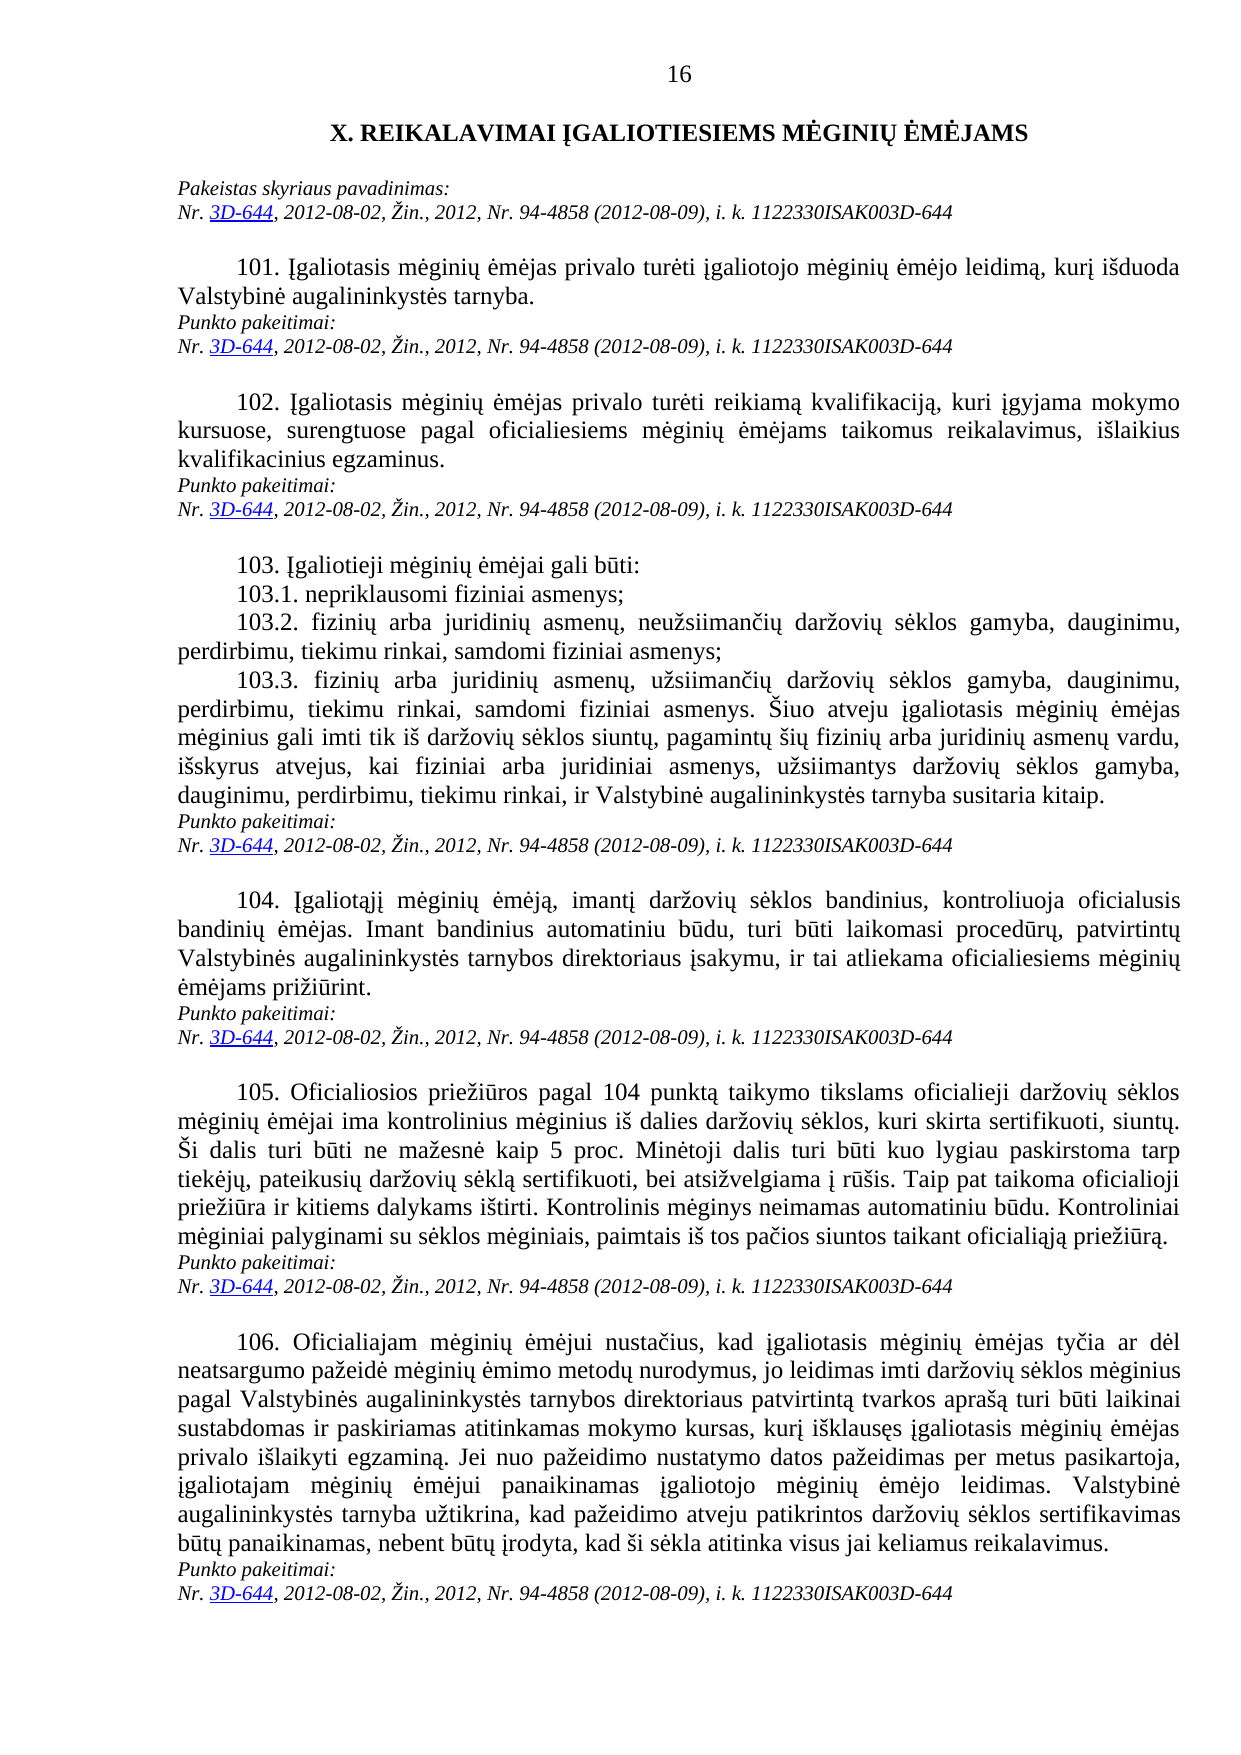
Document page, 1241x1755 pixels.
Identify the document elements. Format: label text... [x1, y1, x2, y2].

text Nr. 3D-644, 2012-08-02, Žin., 2012, Nr. 94-4858 (2012-08-09), i. k. 1122330ISAK003D-644 [177, 200, 1181, 224]
text 103. Įgaliotieji mėginių ėmėjai gali būti: [177, 550, 1181, 579]
text 103.1. nepriklausomi fiziniai asmenys; [177, 579, 1181, 607]
text Punkto pakeitimai: [177, 1250, 1181, 1274]
text Nr. 3D-644, 2012-08-02, Žin., 2012, Nr. 94-4858 (2012-08-09), i. k. 1122330ISAK003D-644 [177, 1025, 1181, 1049]
text Punkto pakeitimai: [177, 809, 1181, 833]
text 103.2. fizinių arba juridinių asmenų, neužsiimančių daržovių sėklos gamyba, dauginimu, perdirbimu, tiekimu rinkai, samdomi fiziniai asmenys; [177, 607, 1181, 665]
text Punkto pakeitimai: [177, 310, 1181, 334]
text Punkto pakeitimai: [177, 1001, 1181, 1025]
text Pakeistas skyriaus pavadinimas: [177, 176, 1181, 200]
text Nr. 3D-644, 2012-08-02, Žin., 2012, Nr. 94-4858 (2012-08-09), i. k. 1122330ISAK003D-644 [177, 1274, 1181, 1298]
text Nr. 3D-644, 2012-08-02, Žin., 2012, Nr. 94-4858 (2012-08-09), i. k. 1122330ISAK003D-644 [177, 833, 1181, 857]
text Nr. 3D-644, 2012-08-02, Žin., 2012, Nr. 94-4858 (2012-08-09), i. k. 1122330ISAK003D-644 [177, 1581, 1181, 1605]
text Punkto pakeitimai: [177, 473, 1181, 497]
text 103.3. fizinių arba juridinių asmenų, užsiimančių daržovių sėklos gamyba, dauginimu, perdirbimu, tiekimu rinkai, samdomi fiziniai asmenys. Šiuo atveju įgaliotasis mėginių ėmėjas mėginius gali imti tik iš daržovių sėklos siuntų, pagamintų šių fizinių arba juridinių asmenų vardu, išskyrus atvejus, kai fiziniai arba juridiniai asmenys, užsiimantys daržovių sėklos gamyba, dauginimu, perdirbimu, tiekimu rinkai, ir Valstybinė augalininkystės tarnyba susitaria kitaip. [177, 665, 1181, 809]
text 101. Įgaliotasis mėginių ėmėjas privalo turėti įgaliotojo mėginių ėmėjo leidimą, kurį išduoda Valstybinė augalininkystės tarnyba. [177, 252, 1181, 310]
text Nr. 3D-644, 2012-08-02, Žin., 2012, Nr. 94-4858 (2012-08-09), i. k. 1122330ISAK003D-644 [177, 497, 1181, 521]
text 102. Įgaliotasis mėginių ėmėjas privalo turėti reikiamą kvalifikaciją, kuri įgyjama mokymo kursuose, surengtuose pagal oficialiesiems mėginių ėmėjams taikomus reikalavimus, išlaikius kvalifikacinius egzaminus. [177, 387, 1181, 473]
text 105. Oficialiosios priežiūros pagal 104 punktą taikymo tikslams oficialieji daržovių sėklos mėginių ėmėjai ima kontrolinius mėginius iš dalies daržovių sėklos, kuri skirta sertifikuoti, siuntų. Ši dalis turi būti ne mažesnė kaip 5 proc. Minėtoji dalis turi būti kuo lygiau paskirstoma tarp tiekėjų, pateikusių daržovių sėklą sertifikuoti, bei atsižvelgiama į rūšis. Taip pat taikoma oficialioji priežiūra ir kitiems dalykams ištirti. Kontrolinis mėginys neimamas automatiniu būdu. Kontroliniai mėginiai palyginami su sėklos mėginiais, paimtais iš tos pačios siuntos taikant oficialiąją priežiūrą. [177, 1077, 1181, 1250]
text X. REIKALAVIMAI ĮGALIOTIESIEMS MĖGINIŲ ĖMĖJAMS [177, 118, 1181, 147]
text Nr. 3D-644, 2012-08-02, Žin., 2012, Nr. 94-4858 (2012-08-09), i. k. 1122330ISAK003D-644 [177, 334, 1181, 358]
text 106. Oficialiajam mėginių ėmėjui nustačius, kad įgaliotasis mėginių ėmėjas tyčia ar dėl neatsargumo pažeidė mėginių ėmimo metodų nurodymus, jo leidimas imti daržovių sėklos mėginius pagal Valstybinės augalininkystės tarnybos direktoriaus patvirtintą tvarkos aprašą turi būti laikinai sustabdomas ir paskiriamas atitinkamas mokymo kursas, kurį išklausęs įgaliotasis mėginių ėmėjas privalo išlaikyti egzaminą. Jei nuo pažeidimo nustatymo datos pažeidimas per metus pasikartoja, įgaliotajam mėginių ėmėjui panaikinamas įgaliotojo mėginių ėmėjo leidimas. Valstybinė augalininkystės tarnyba užtikrina, kad pažeidimo atveju patikrintos daržovių sėklos sertifikavimas būtų panaikinamas, nebent būtų įrodyta, kad ši sėkla atitinka visus jai keliamus reikalavimus. [177, 1327, 1181, 1557]
text 104. Įgaliotąjį mėginių ėmėją, imantį daržovių sėklos bandinius, kontroliuoja oficialusis bandinių ėmėjas. Imant bandinius automatiniu būdu, turi būti laikomasi procedūrų, patvirtintų Valstybinės augalininkystės tarnybos direktoriaus įsakymu, ir tai atliekama oficialiesiems mėginių ėmėjams prižiūrint. [177, 886, 1181, 1001]
text Punkto pakeitimai: [177, 1557, 1181, 1581]
